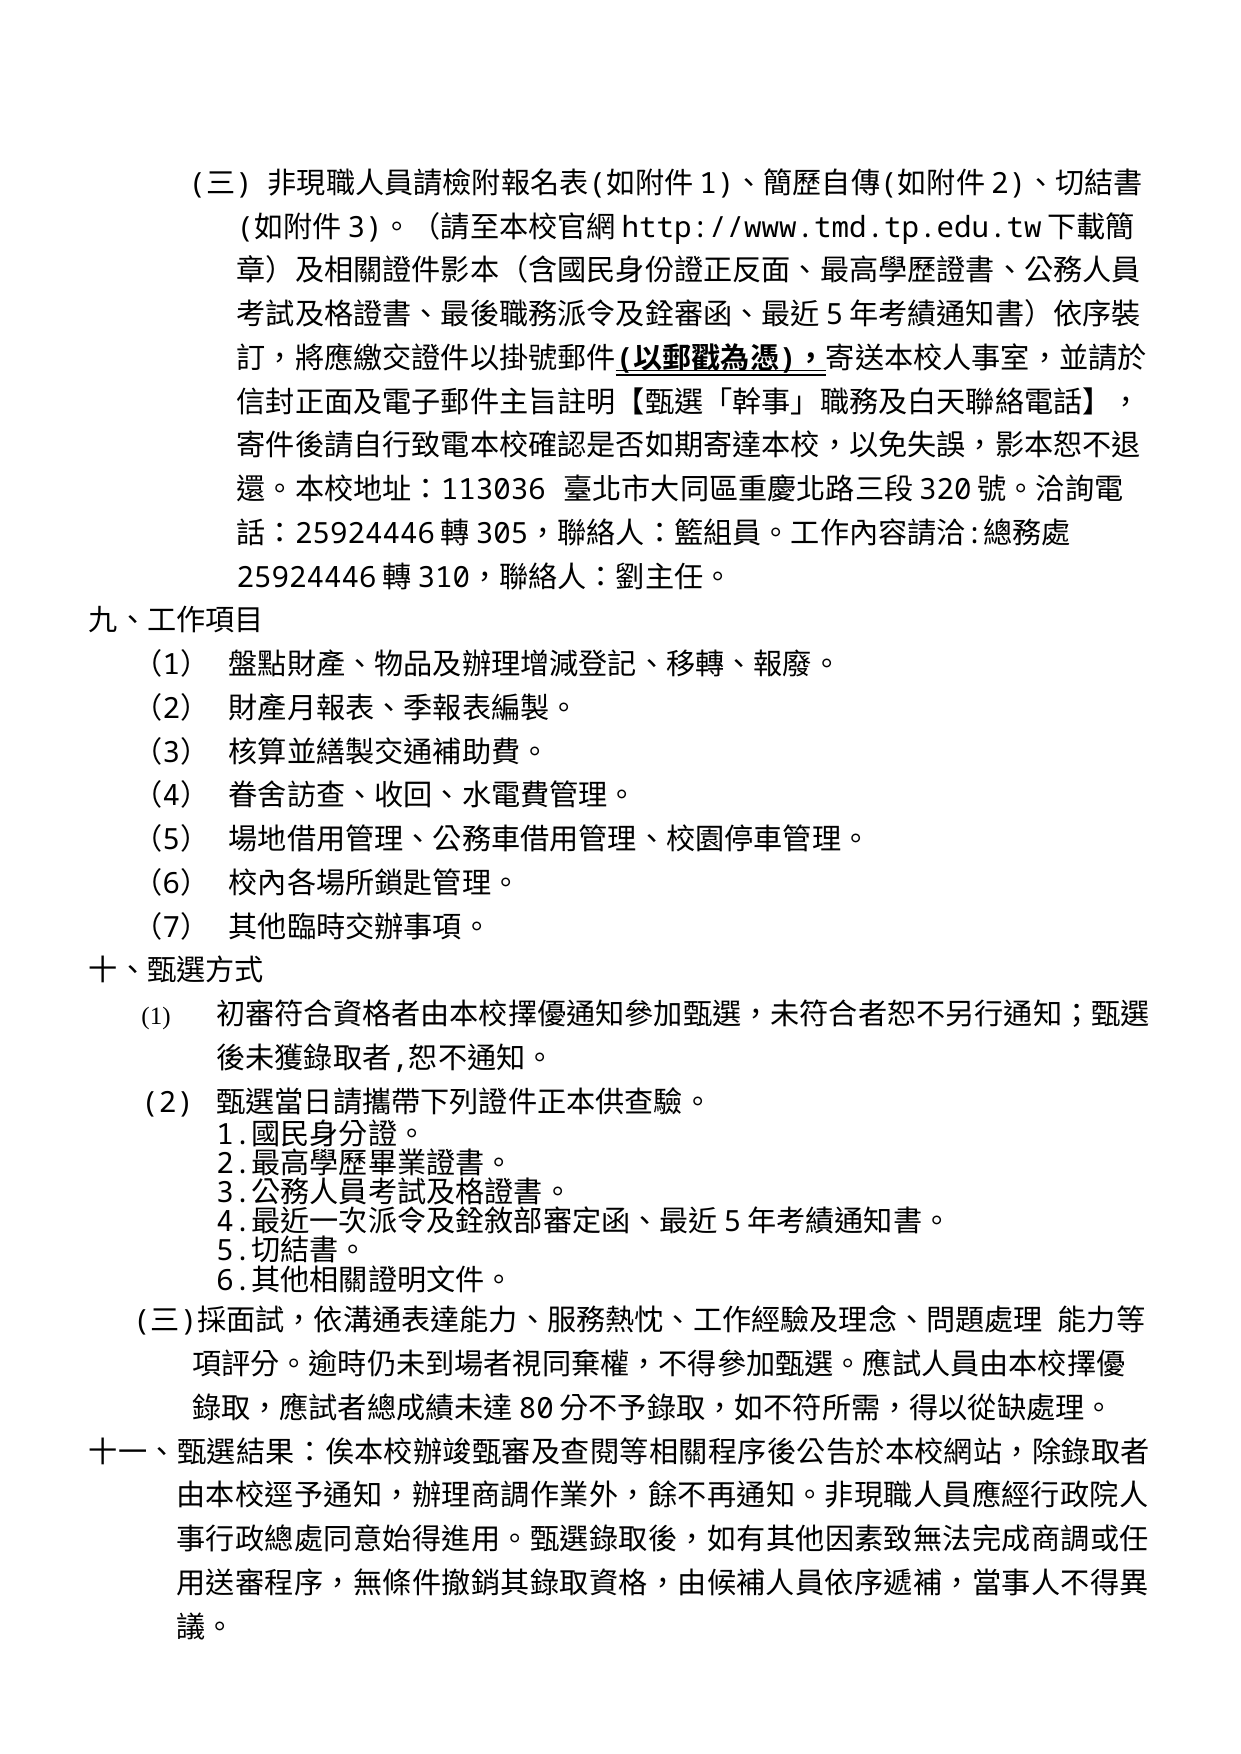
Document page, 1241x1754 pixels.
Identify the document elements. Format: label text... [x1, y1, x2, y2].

text (三)採面試，依溝通表達能力、服務熱忱、工作經驗及理念、問題處理 能力等項評分。逾時仍未到場者視同棄權，不得參加甄選。應試人員由本校擇優錄取，應試者總成績未達80分不予錄取，如不符所需，得以從缺處理。 [133, 1296, 1152, 1427]
list 場地借用管理、公務車借用管理、校園停車管理。 [133, 814, 1152, 858]
list 核算並繕製交通補助費。 [133, 727, 1152, 771]
list 甄選當日請攜帶下列證件正本供查驗。 [141, 1077, 1152, 1121]
text 2.最高學歷畢業證書。 [216, 1150, 1152, 1179]
text 1.國民身分證。 [216, 1121, 1152, 1150]
text 5.切結書。 [216, 1237, 1152, 1267]
text 九、工作項目 [89, 596, 1152, 639]
text 十一、甄選結果：俟本校辦竣甄審及查閱等相關程序後公告於本校網站，除錄取者由本校逕予通知，辦理商調作業外，餘不再通知。非現職人員應經行政院人事行政總處同意始得進用。甄選錄取後，如有其他因素致無法完成商調或任用送審程序，無條件撤銷其錄取資格，由候補人員依序遞補，當事人不得異議。 [89, 1427, 1152, 1646]
list 初審符合資格者由本校擇優通知參加甄選，未符合者恕不另行通知；甄選後未獲錄取者,恕不通知。 [141, 989, 1152, 1077]
text 4.最近一次派令及銓敘部審定函、最近5年考績通知書。 [216, 1208, 1152, 1237]
list 校內各場所鎖匙管理。 [133, 858, 1152, 902]
text (三) 非現職人員請檢附報名表(如附件1)、簡歷自傳(如附件2)、切結書(如附件3)。（請至本校官網http://www.tmd.tp.edu.tw下載簡章）及相關證件影本（含國民身份證正反面、最高學歷證書、公務人員考試及格證書、最後職務派令及銓審函、最近5年考績通知書）依序裝訂，將應繳交證件以掛號郵件(以郵戳為憑)，寄送本校人事室，並請於信封正面及電子郵件主旨註明【甄選「幹事」職務及白天聯絡電話】，寄件後請自行致電本校確認是否如期寄達本校，以免失誤，影本恕不退還。本校地址：113036 臺北市大同區重慶北路三段320號。洽詢電話：25924446轉305，聯絡人：籃組員。工作內容請洽:總務處 25924446轉310，聯絡人：劉主任。 [118, 158, 1152, 596]
text 3.公務人員考試及格證書。 [216, 1179, 1152, 1208]
list 盤點財產、物品及辦理增減登記、移轉、報廢。 [133, 639, 1152, 683]
list 財產月報表、季報表編製。 [133, 683, 1152, 727]
text 6.其他相關證明文件。 [216, 1267, 1152, 1296]
list 眷舍訪查、收回、水電費管理。 [133, 771, 1152, 814]
text 十、甄選方式 [89, 946, 1152, 989]
list 其他臨時交辦事項。 [133, 902, 1152, 946]
